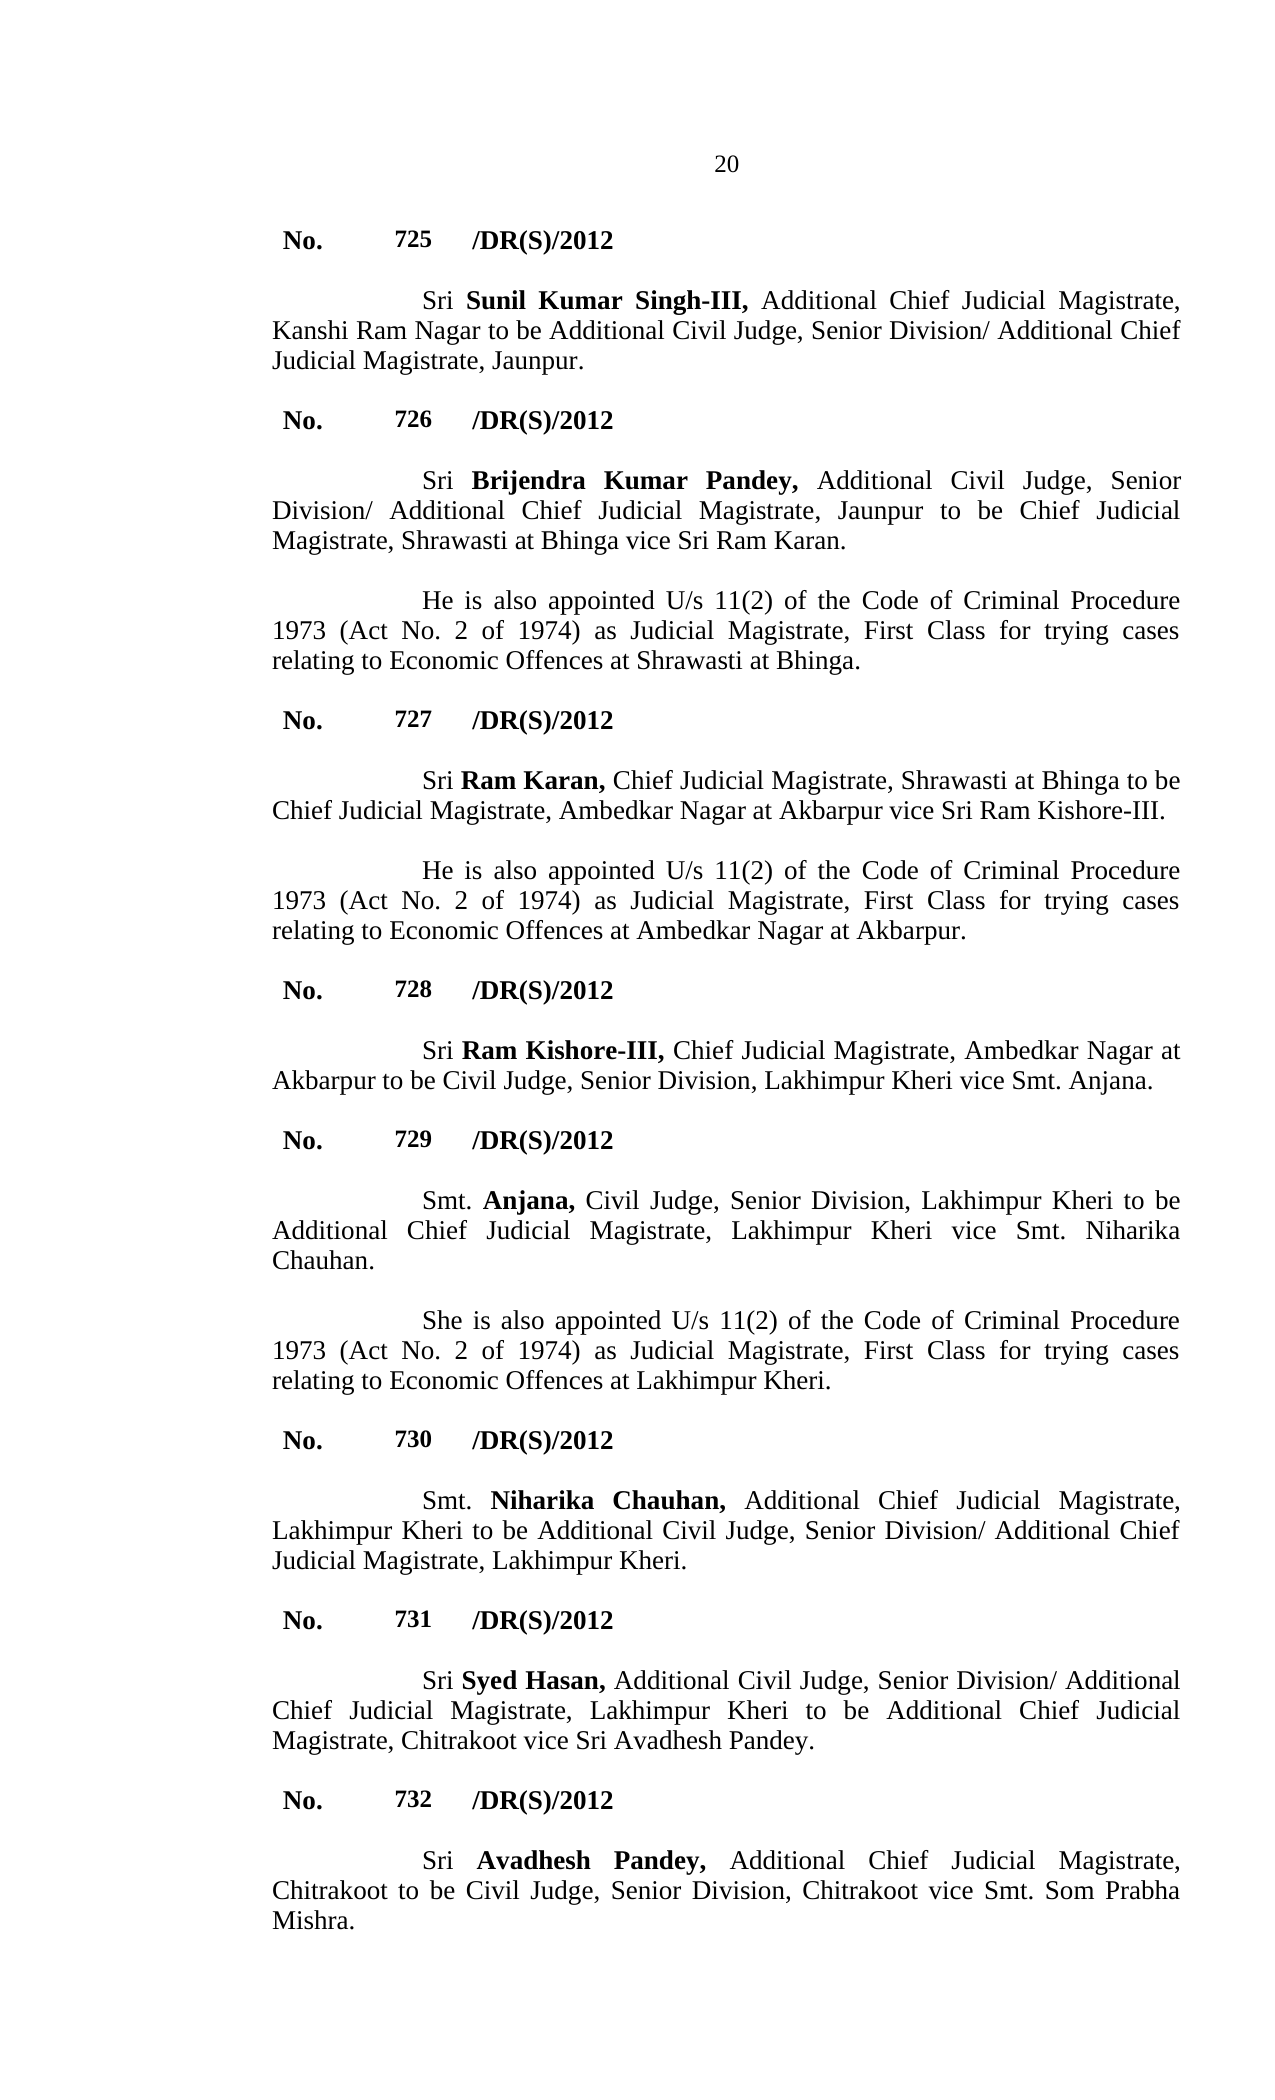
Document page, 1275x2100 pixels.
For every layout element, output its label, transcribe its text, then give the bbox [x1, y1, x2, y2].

table_header /DR(S)/2012 [461, 975, 641, 1005]
table_header [346, 1425, 461, 1455]
table_header /DR(S)/2012 [461, 1425, 641, 1455]
table_header /DR(S)/2012 [461, 1785, 641, 1815]
table_header [346, 1125, 461, 1155]
table_header [346, 225, 461, 255]
text Sri Ram Karan, Chief Judicial Magistrate, Shrawasti at Bhinga to be Chief Judicial Magistrate, Ambedkar Nagar at Akbarpur vice Sri Ram Kishore-III. [272, 765, 1181, 825]
table_header [346, 405, 461, 435]
table_header No. [271, 405, 346, 435]
text Smt. Niharika Chauhan, Additional Chief Judicial Magistrate, Lakhimpur Kheri to be Additional Civil Judge, Senior Division/ Additional Chief Judicial Magistrate, Lakhimpur Kheri. [272, 1485, 1181, 1575]
text She is also appointed U/s 11(2) of the Code of Criminal Procedure 1973 (Act No. 2 of 1974) as Judicial Magistrate, First Class for trying cases relating to Economic Offences at Lakhimpur Kheri. [272, 1305, 1181, 1395]
table_header /DR(S)/2012 [461, 1605, 641, 1635]
text He is also appointed U/s 11(2) of the Code of Criminal Procedure 1973 (Act No. 2 of 1974) as Judicial Magistrate, First Class for trying cases relating to Economic Offences at Shrawasti at Bhinga. [272, 585, 1181, 675]
table_header [346, 1605, 461, 1635]
text Sri Sunil Kumar Singh-III, Additional Chief Judicial Magistrate, Kanshi Ram Nagar to be Additional Civil Judge, Senior Division/ Additional Chief Judicial Magistrate, Jaunpur. [272, 285, 1181, 375]
table_header No. [271, 1125, 346, 1155]
text Sri Avadhesh Pandey, Additional Chief Judicial Magistrate, Chitrakoot to be Civil Judge, Senior Division, Chitrakoot vice Smt. Som Prabha Mishra. [272, 1845, 1181, 1935]
table_header [346, 975, 461, 1005]
table_header No. [271, 1785, 346, 1815]
text Sri Brijendra Kumar Pandey, Additional Civil Judge, Senior Division/ Additional Chief Judicial Magistrate, Jaunpur to be Chief Judicial Magistrate, Shrawasti at Bhinga vice Sri Ram Karan. [272, 465, 1181, 555]
table_header No. [271, 225, 346, 255]
table_header No. [271, 1425, 346, 1455]
table_header No. [271, 705, 346, 735]
table_header /DR(S)/2012 [461, 1125, 641, 1155]
text He is also appointed U/s 11(2) of the Code of Criminal Procedure 1973 (Act No. 2 of 1974) as Judicial Magistrate, First Class for trying cases relating to Economic Offences at Ambedkar Nagar at Akbarpur. [272, 855, 1181, 945]
table_header /DR(S)/2012 [461, 405, 641, 435]
text Sri Ram Kishore-III, Chief Judicial Magistrate, Ambedkar Nagar at Akbarpur to be Civil Judge, Senior Division, Lakhimpur Kheri vice Smt. Anjana. [272, 1035, 1181, 1095]
text Smt. Anjana, Civil Judge, Senior Division, Lakhimpur Kheri to be Additional Chief Judicial Magistrate, Lakhimpur Kheri vice Smt. Niharika Chauhan. [272, 1185, 1181, 1275]
table_header /DR(S)/2012 [461, 225, 641, 255]
table_header /DR(S)/2012 [461, 705, 641, 735]
text Sri Syed Hasan, Additional Civil Judge, Senior Division/ Additional Chief Judicial Magistrate, Lakhimpur Kheri to be Additional Chief Judicial Magistrate, Chitrakoot vice Sri Avadhesh Pandey. [272, 1665, 1181, 1755]
table_header [346, 705, 461, 735]
table_header No. [271, 1605, 346, 1635]
table_header No. [271, 975, 346, 1005]
table_header [346, 1785, 461, 1815]
